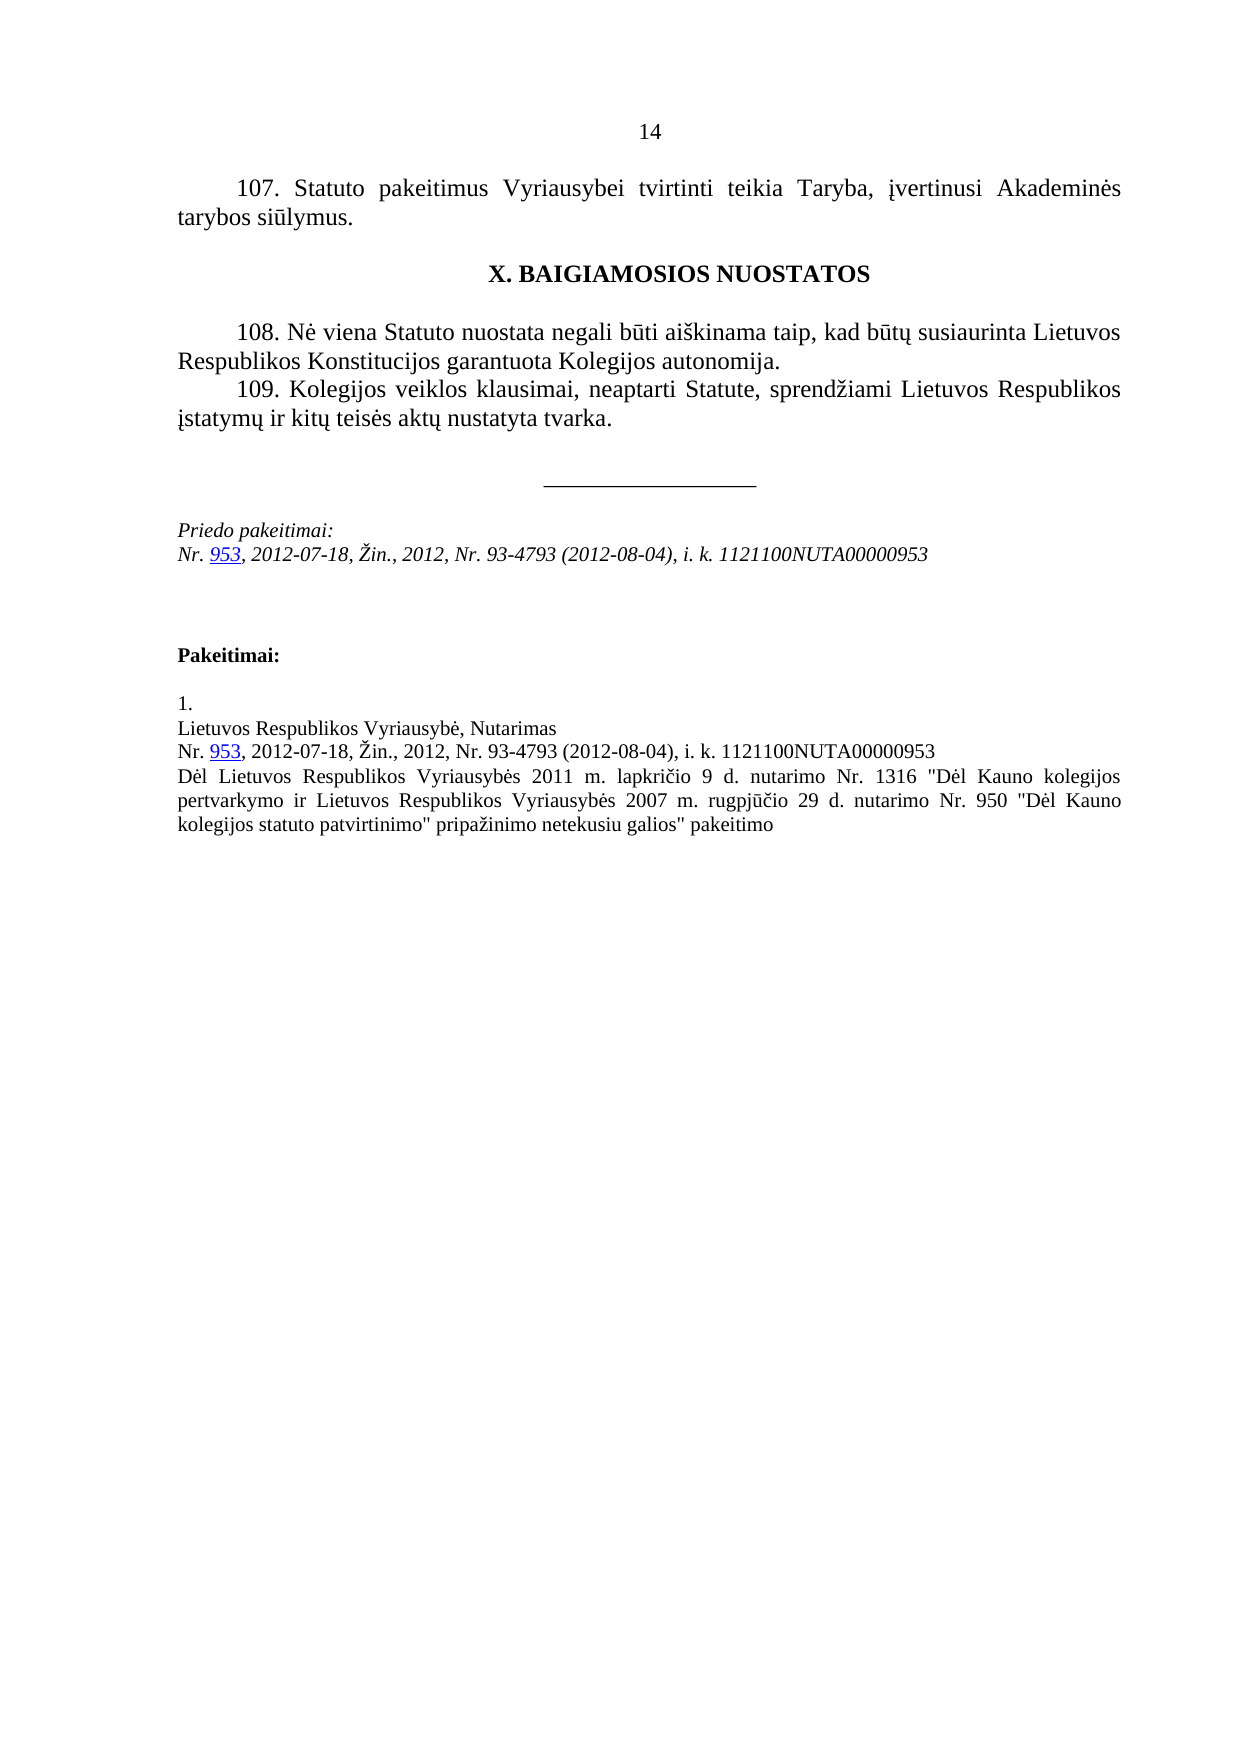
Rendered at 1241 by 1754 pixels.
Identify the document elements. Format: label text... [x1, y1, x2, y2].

text 109. Kolegijos veiklos klausimai, neaptarti Statute, sprendžiami Lietuvos Respublikos įstatymų ir kitų teisės aktų nustatyta tvarka. [177, 374, 1122, 432]
text 1. [177, 691, 1122, 715]
text 107. Statuto pakeitimus Vyriausybei tvirtinti teikia Taryba, įvertinusi Akademinės tarybos siūlymus. [177, 173, 1122, 231]
text Priedo pakeitimai: [177, 518, 1122, 542]
text Lietuvos Respublikos Vyriausybė, Nutarimas [177, 715, 1122, 739]
text _________________ [177, 461, 1122, 489]
text Pakeitimai: [177, 643, 1122, 667]
text 108. Nė viena Statuto nuostata negali būti aiškinama taip, kad būtų susiaurinta Lietuvos Respublikos Konstitucijos garantuota Kolegijos autonomija. [177, 317, 1122, 374]
text Dėl Lietuvos Respublikos Vyriausybės 2011 m. lapkričio 9 d. nutarimo Nr. 1316 "Dėl Kauno kolegijos pertvarkymo ir Lietuvos Respublikos Vyriausybės 2007 m. rugpjūčio 29 d. nutarimo Nr. 950 "Dėl Kauno kolegijos statuto patvirtinimo" pripažinimo netekusiu galios" pakeitimo [177, 763, 1122, 836]
text X. BAIGIAMOSIOS NUOSTATOS [177, 259, 1122, 288]
text Nr. 953, 2012-07-18, Žin., 2012, Nr. 93-4793 (2012-08-04), i. k. 1121100NUTA00000953 [177, 739, 1122, 763]
text Nr. 953, 2012-07-18, Žin., 2012, Nr. 93-4793 (2012-08-04), i. k. 1121100NUTA00000953 [177, 542, 1122, 566]
